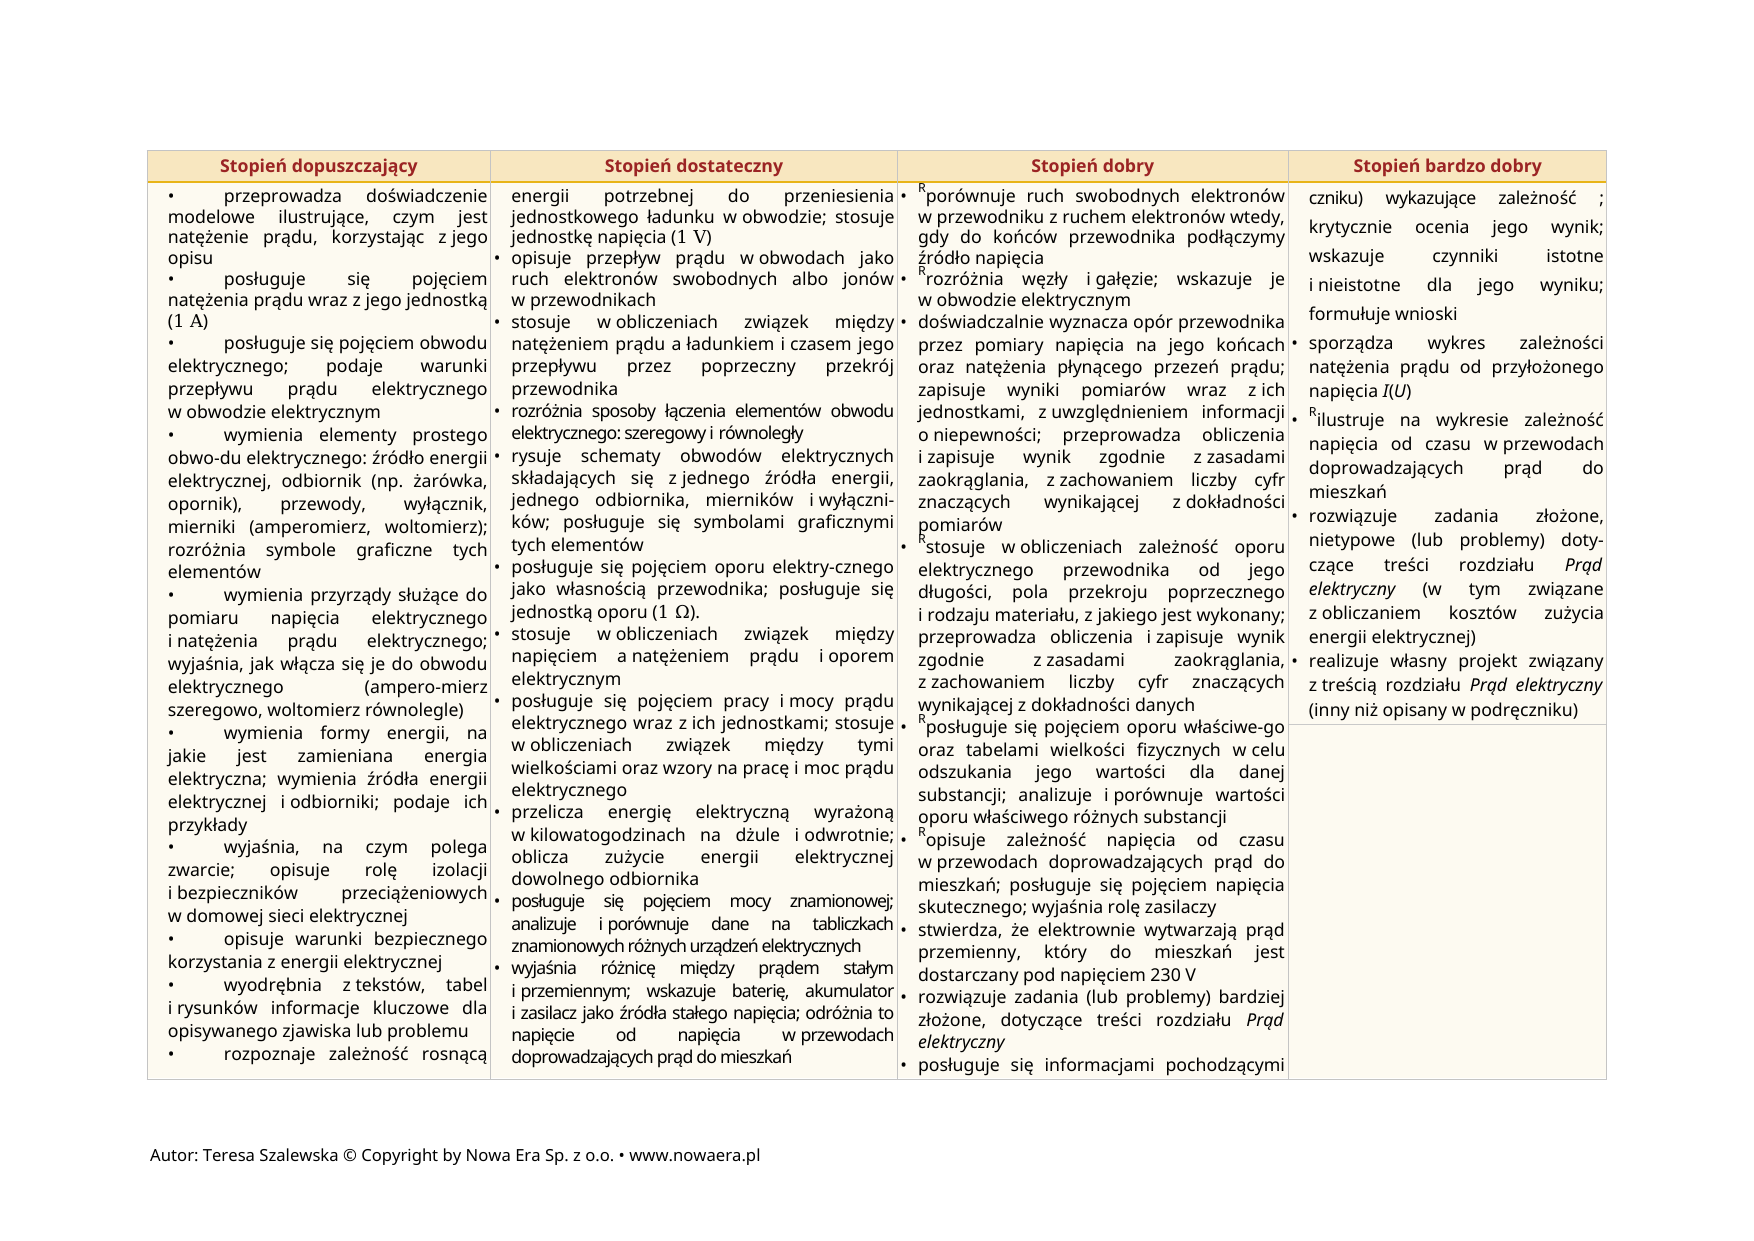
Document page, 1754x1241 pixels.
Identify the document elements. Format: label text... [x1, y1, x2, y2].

table_header Stopień dopuszczający [148, 151, 490, 181]
table_cell Uczeń: posługuje się pojęciem napięcia elektrycznego jako wielkości określającej ilość energii potrzebnej do przeniesienia jednostkowego ładunku w obwodzie; stosuje jednostkę napięcia (1 V) opisuje przepływ prądu w obwodach jako ruch elektronów swobodnych albo jonów w przewodnikach stosuje w obliczeniach związek między natężeniem prądu a ładunkiem i czasem jego przepływu przez poprzeczny przekrój przewodnika rozróżnia sposoby łączenia elementów obwodu elektrycznego: szeregowy i równoległy rysuje schematy obwodów elektrycznych składających się z jednego źródła energii, jednego odbiornika, mierników i wyłączni-ków; posługuje się symbolami graficznymi tych elementów posługuje się pojęciem oporu elektry-cznego jako własnością przewodnika; posługuje się jednostką oporu (1 Ω). stosuje w obliczeniach związek między napięciem a natężeniem prądu i oporem elektrycznym posługuje się pojęciem pracy i mocy prądu elektrycznego wraz z ich jednostkami; stosuje w obliczeniach związek między tymi wielkościami oraz wzory na pracę i moc prądu elektrycznego przelicza energię elektryczną wyrażoną w kilowatogodzinach na dżule i odwrotnie; oblicza zużycie energii elektrycznej dowolnego odbiornika posługuje się pojęciem mocy znamionowej; analizuje i porównuje dane na tabliczkach znamionowych różnych urządzeń elektrycznych wyjaśnia różnicę między prądem stałym i przemiennym; wskazuje baterię, akumulator i zasilacz jako źródła stałego napięcia; odróżnia to napięcie od napięcia w przewodach doprowadzających prąd do mieszkań opisuje skutki działania prądu na organizm człowieka i inne organizmy żywe; wskazuje zagrożenia porażeniem prądem elektry-cznym; podaje podstawowe zasady udzie- lania pierwszej pomocy opisuje skutki przerwania dostaw energii elektrycznej do urządzeń o kluczowym znaczeniu oraz rolę zasilania awaryjnego przeprowadza doświadczenia: doświadczenie wykazujące przepływ ładunków przez przewodniki, łączy według podanego schematu obwód elektryczny składający się ze źródła (baterii), odbiornika (żarówki), amperomierza i woltomierza, bada zależność natężenia prądu od rodzaju odbiornika (żarówki) przy tym samym napięciu oraz zależność oporu elektrycznego przewodnika od jego długości, pola przekroju poprzecznego i rodzaju materiału, z jakiego jest wykonany, wyznacza moc żarówki zasilanej z baterii za pomocą woltomierza i amperomierza, korzystając z ich opisów i przestrzegając zasad bezpieczeństwa; odczytuje wskazania mierników; opisuje przebieg przeprowadzonego doświadczenia (wyróż-nia kluczowe kroki i sposób postępowania, wskazuje rolę użytych przyrządów, przedstawia wyniki doświadczenia lub przeprowadza obliczenia i zapisuje wynik zgodnie z zasadami zaokrąglania, z zacho-waniem liczby cyfr znaczących wynikającej z dokładności pomiarów, formułuje wnioski na podstawie tych wyników) rozwiązuje proste zadania (lub problemy) dotyczące treści rozdziału Prąd elektryczny (rozpoznaje proporcjonalność prostą na podstawie wykresu, przelicza wielokrotności i podwielokrotności oraz jednostki czasu, przeprowadza obliczenia i zapisuje wynik zgodnie z zasadami zaokrąglania, z zacho-waniem liczby cyfr znaczących wynikającej z danych) [491, 183, 897, 1078]
table_cell Uczeń: określa umowny kierunek przepływu prądu elektrycznego przeprowadza doświadczenie modelowe ilustrujące, czym jest natężenie prądu, korzystając z jego opisu posługuje się pojęciem natężenia prądu wraz z jego jednostką (1 A) posługuje się pojęciem obwodu elektrycznego; podaje warunki przepływu prądu elektrycznego w obwodzie elektrycznym wymienia elementy prostego obwo-du elektrycznego: źródło energii elektrycznej, odbiornik (np. żarówka, opornik), przewody, wyłącznik, mierniki (amperomierz, woltomierz); rozróżnia symbole graficzne tych elementów wymienia przyrządy służące do pomiaru napięcia elektrycznego i natężenia prądu elektrycznego; wyjaśnia, jak włącza się je do obwodu elektrycznego (ampero-mierz szeregowo, woltomierz równolegle) wymienia formy energii, na jakie jest zamieniana energia elektryczna; wymienia źródła energii elektrycznej i odbiorniki; podaje ich przykłady wyjaśnia, na czym polega zwarcie; opisuje rolę izolacji i bezpieczników przeciążeniowych w domowej sieci elektrycznej opisuje warunki bezpiecznego korzystania z energii elektrycznej wyodrębnia z tekstów, tabel i rysunków informacje kluczowe dla opisywanego zjawiska lub problemu rozpoznaje zależność rosnącą bądź malejącą na podstawie danych z tabeli lub na podstawie wykresu współpracuje w zespole podczas przeprowadzania obserwacji i do-świadczeń, przestrzegając zasad bezpieczeństwa rozwiązuje proste (bardzo łatwe) zadania dotyczące treści rozdziału Prąd elektryczny [148, 183, 490, 1078]
table_header Stopień dostateczny [491, 151, 897, 181]
table_cell Uczeń: porównuje oddziaływania elektro-statyczne i grawitacyjne Rporównuje ruch swobodnych elektronów w przewodniku z ruchem elektronów wtedy, gdy do końców przewodnika podłączymy źródło napięcia Rrozróżnia węzły i gałęzie; wskazuje je w obwodzie elektrycznym doświadczalnie wyznacza opór przewodnika przez pomiary napięcia na jego końcach oraz natężenia płynącego przezeń prądu; zapisuje wyniki pomiarów wraz z ich jednostkami, z uwzględnieniem informacji o niepewności; przeprowadza obliczenia i zapisuje wynik zgodnie z zasadami zaokrąglania, z zachowaniem liczby cyfr znaczących wynikającej z dokładności pomiarów Rstosuje w obliczeniach zależność oporu elektrycznego przewodnika od jego długości, pola przekroju poprzecznego i rodzaju materiału, z jakiego jest wykonany; przeprowadza obliczenia i zapisuje wynik zgodnie z zasadami zaokrąglania, z zachowaniem liczby cyfr znaczących wynikającej z dokładności danych Rposługuje się pojęciem oporu właściwe-go oraz tabelami wielkości fizycznych w celu odszukania jego wartości dla danej substancji; analizuje i porównuje wartości oporu właściwego różnych substancji Ropisuje zależność napięcia od czasu w przewodach doprowadzających prąd do mieszkań; posługuje się pojęciem napięcia skutecznego; wyjaśnia rolę zasilaczy stwierdza, że elektrownie wytwarzają prąd przemienny, który do mieszkań jest dostarczany pod napięciem 230 V rozwiązuje zadania (lub problemy) bardziej złożone, dotyczące treści rozdziału Prąd elektryczny posługuje się informacjami pochodzącymi z analizy przeczytanych tekstów (w tym popularnonaukowych) dotyczących treści rozdziału Prąd elektryczny realizuje projekt: Żarówka czy świetlówka (opisany w podręczniku) [898, 183, 1288, 1078]
table_header Stopień bardzo dobry [1289, 151, 1606, 181]
table_cell czniku) wykazujące zależność ; krytycznie ocenia jego wynik; wskazuje czynniki istotne i nieistotne dla jego wyniku; formułuje wnioski sporządza wykres zależności natężenia prądu od przyłożonego napięcia I(U) Rilustruje na wykresie zależność napięcia od czasu w przewodach doprowadzających prąd do mieszkań rozwiązuje zadania złożone, nietypowe (lub problemy) doty-czące treści rozdziału Prąd elektryczny (w tym związane z obliczaniem kosztów zużycia energii elektrycznej) realizuje własny projekt związany z treścią rozdziału Prąd elektryczny (inny niż opisany w podręczniku) [1289, 183, 1606, 724]
table_cell [1289, 725, 1606, 1078]
table_header Stopień dobry [898, 151, 1288, 181]
